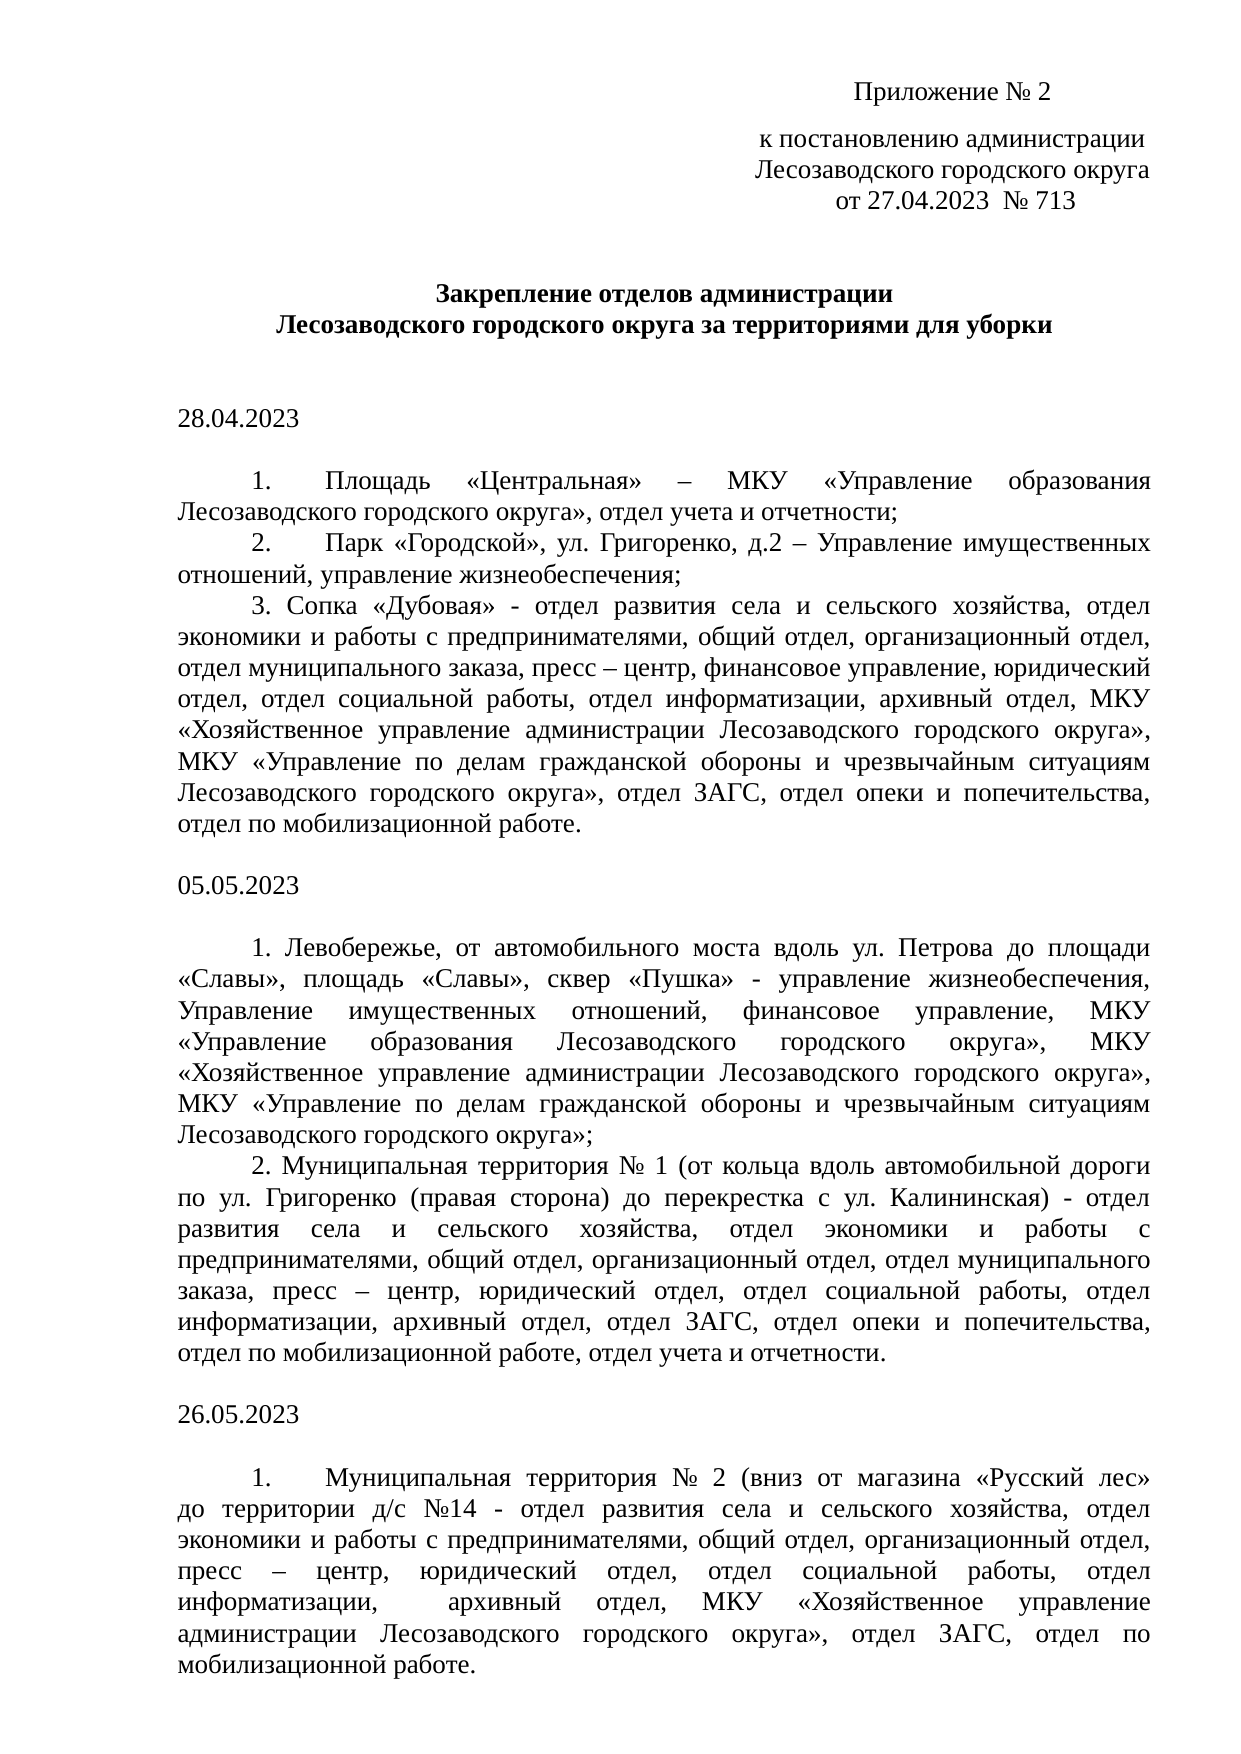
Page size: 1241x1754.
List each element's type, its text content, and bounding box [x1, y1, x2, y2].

text к постановлению администрации [753, 122, 1152, 153]
text 05.05.2023 [177, 869, 1152, 900]
text 26.05.2023 [177, 1399, 1152, 1430]
text 3. Сопка «Дубовая» - отдел развития села и сельского хозяйства, отдел экономики и работы с предпринимателями, общий отдел, организационный отдел, отдел муниципального заказа, пресс – центр, финансовое управление, юридический отдел, отдел социальной работы, отдел информатизации, архивный отдел, МКУ «Хозяйственное управление администрации Лесозаводского городского округа», МКУ «Управление по делам гражданской обороны и чрезвычайным ситуациям Лесозаводского городского округа», отдел ЗАГС, отдел опеки и попечительства, отдел по мобилизационной работе. [177, 589, 1152, 838]
text 1. Левобережье, от автомобильного моста вдоль ул. Петрова до площади «Славы», площадь «Славы», сквер «Пушка» - управление жизнеобеспечения, Управление имущественных отношений, финансовое управление, МКУ «Управление образования Лесозаводского городского округа», МКУ «Хозяйственное управление администрации Лесозаводского городского округа», МКУ «Управление по делам гражданской обороны и чрезвычайным ситуациям Лесозаводского городского округа»; [177, 931, 1152, 1149]
text Лесозаводского городского округа за территориями для уборки [177, 308, 1152, 340]
text от 27.04.2023 № 713 [753, 184, 1152, 215]
list Парк «Городской», ул. Григоренко, д.2 – Управление имущественных отношений, управление жизнеобеспечения; [177, 527, 1152, 589]
list Площадь «Центральная» – МКУ «Управление образования Лесозаводского городского округа», отдел учета и отчетности; [177, 464, 1152, 527]
list Муниципальная территория № 2 (вниз от магазина «Русский лес» до территории д/с №14 - отдел развития села и сельского хозяйства, отдел экономики и работы с предпринимателями, общий отдел, организационный отдел, пресс – центр, юридический отдел, отдел социальной работы, отдел информатизации, архивный отдел, МКУ «Хозяйственное управление администрации Лесозаводского городского округа», отдел ЗАГС, отдел по мобилизационной работе. [177, 1461, 1152, 1679]
text 2. Муниципальная территория № 1 (от кольца вдоль автомобильной дороги по ул. Григоренко (правая сторона) до перекрестка с ул. Калининская) - отдел развития села и сельского хозяйства, отдел экономики и работы с предпринимателями, общий отдел, организационный отдел, отдел муниципального заказа, пресс – центр, юридический отдел, отдел социальной работы, отдел информатизации, архивный отдел, отдел ЗАГС, отдел опеки и попечительства, отдел по мобилизационной работе, отдел учета и отчетности. [177, 1149, 1152, 1367]
text 28.04.2023 [177, 402, 1152, 433]
text Лесозаводского городского округа [753, 153, 1152, 184]
text Закрепление отделов администрации [177, 277, 1152, 308]
text Приложение № 2 [753, 75, 1152, 106]
